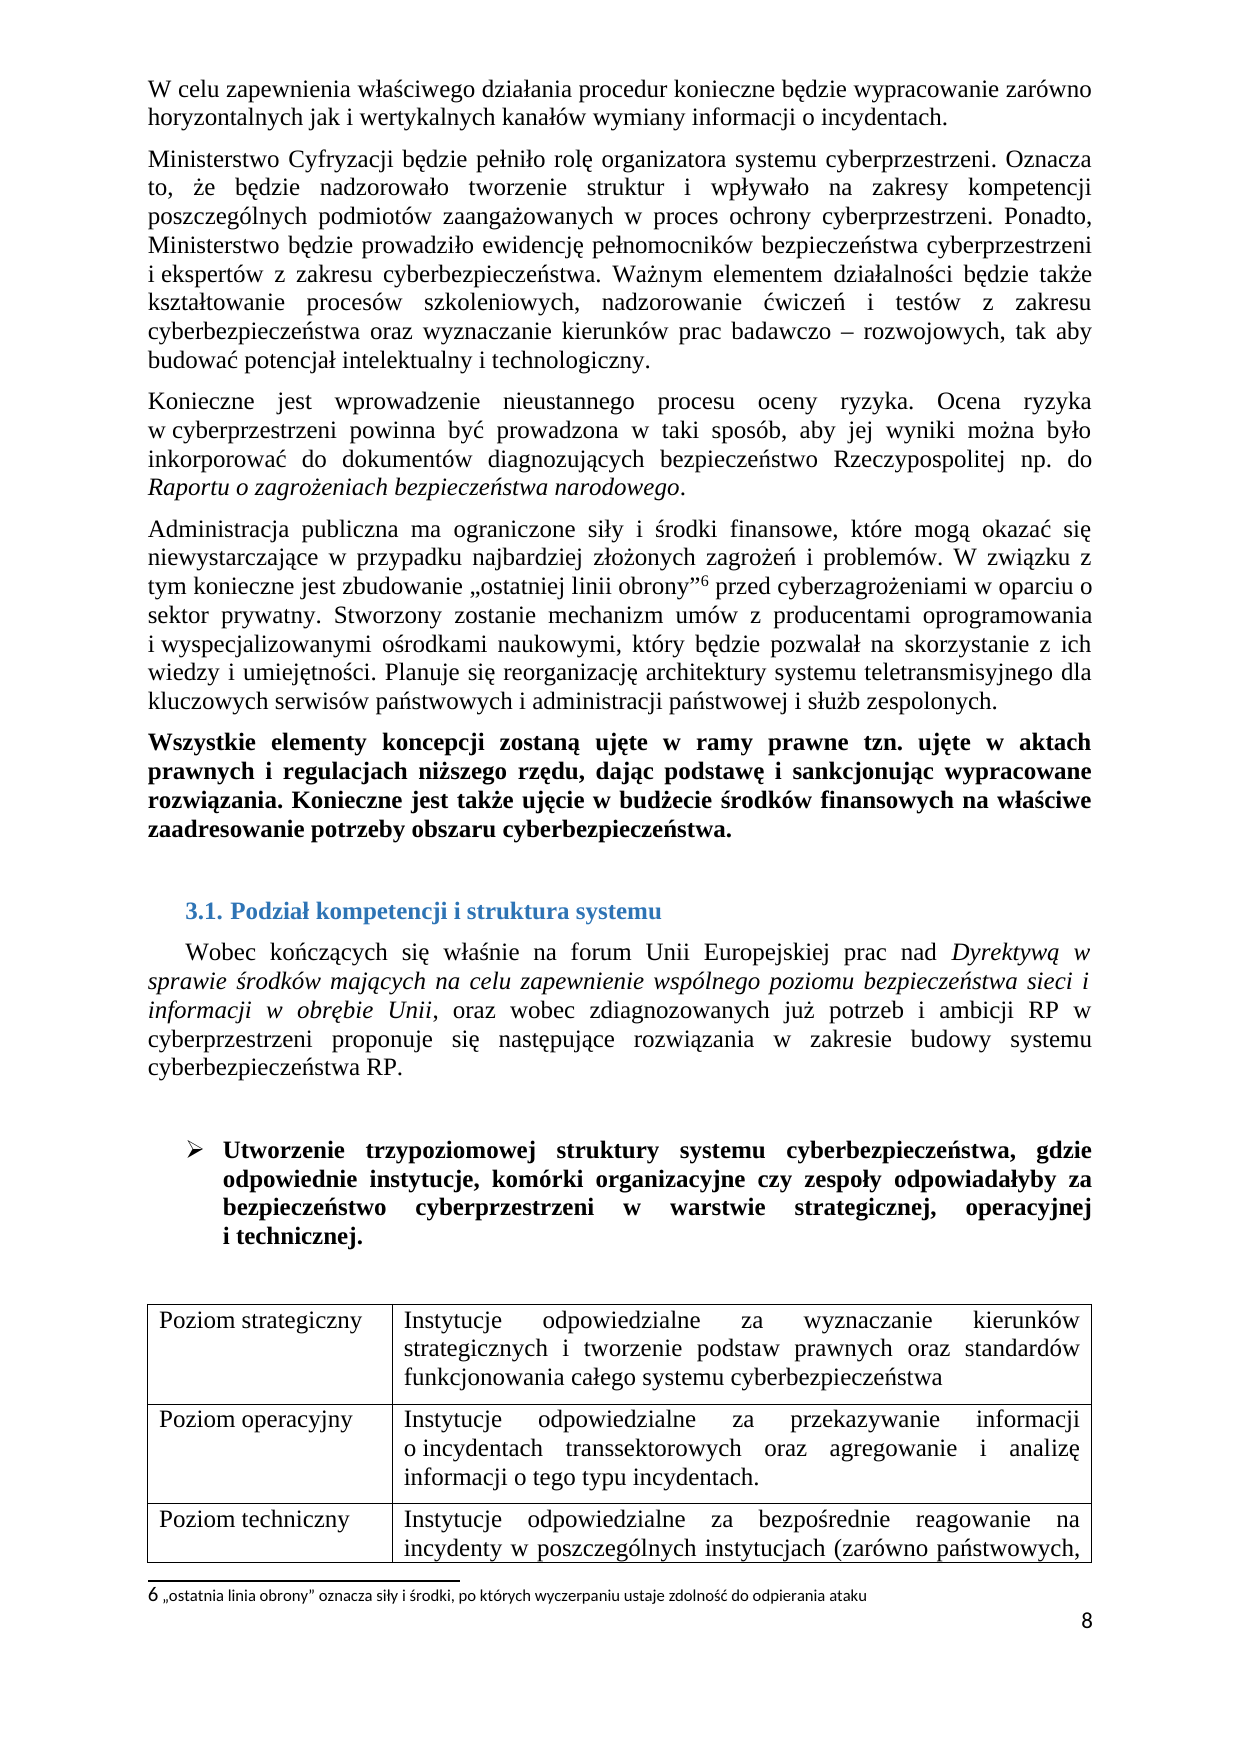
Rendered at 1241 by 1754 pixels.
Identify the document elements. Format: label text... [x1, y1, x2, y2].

list Podział kompetencji i struktura systemu [185, 896, 1093, 925]
table_cell Poziom techniczny [148, 1504, 392, 1562]
text W celu zapewnienia właściwego działania procedur konieczne będzie wypracowanie zarówno horyzontalnych jak i wertykalnych kanałów wymiany informacji o incydentach. [148, 74, 1093, 131]
text „ostatnia linia obrony” oznacza siły i środki, po których wyczerpaniu ustaje zdolność do odpierania ataku [148, 1581, 1093, 1606]
text Wobec kończących się właśnie na forum Unii Europejskiej prac nad Dyrektywą w sprawie środków mających na celu zapewnienie wspólnego poziomu bezpieczeństwa sieci i informacji w obrębie Unii, oraz wobec zdiagnozowanych już potrzeb i ambicji RP w cyberprzestrzeni proponuje się następujące rozwiązania w zakresie budowy systemu cyberbezpieczeństwa RP. [148, 937, 1093, 1081]
table_header Poziom strategiczny [148, 1305, 392, 1403]
text Wszystkie elementy koncepcji zostaną ujęte w ramy prawne tzn. ujęte w aktach prawnych i regulacjach niższego rzędu, dając podstawę i sankcjonując wypracowane rozwiązania. Konieczne jest także ujęcie w budżecie środków finansowych na właściwe zaadresowanie potrzeby obszaru cyberbezpieczeństwa. [148, 727, 1093, 842]
text Konieczne jest wprowadzenie nieustannego procesu oceny ryzyka. Ocena ryzyka w cyberprzestrzeni powinna być prowadzona w taki sposób, aby jej wyniki można było inkorporować do dokumentów diagnozujących bezpieczeństwo Rzeczypospolitej np. do Raportu o zagrożeniach bezpieczeństwa narodowego. [148, 386, 1093, 501]
table_cell Instytucje odpowiedzialne za przekazywanie informacji o incydentach transsektorowych oraz agregowanie i analizę informacji o tego typu incydentach. [393, 1405, 1091, 1503]
table_cell Poziom operacyjny [148, 1405, 392, 1503]
text Administracja publiczna ma ograniczone siły i środki finansowe, które mogą okazać się niewystarczające w przypadku najbardziej złożonych zagrożeń i problemów. W związku z tym konieczne jest zbudowanie „ostatniej linii obrony” przed cyberzagrożeniami w oparciu o sektor prywatny. Stworzony zostanie mechanizm umów z producentami oprogramowania i wyspecjalizowanymi ośrodkami naukowymi, który będzie pozwalał na skorzystanie z ich wiedzy i umiejętności. Planuje się reorganizację architektury systemu teletransmisyjnego dla kluczowych serwisów państwowych i administracji państwowej i służb zespolonych. [148, 514, 1093, 715]
text Ministerstwo Cyfryzacji będzie pełniło rolę organizatora systemu cyberprzestrzeni. Oznacza to, że będzie nadzorowało tworzenie struktur i wpływało na zakresy kompetencji poszczególnych podmiotów zaangażowanych w proces ochrony cyberprzestrzeni. Ponadto, Ministerstwo będzie prowadziło ewidencję pełnomocników bezpieczeństwa cyberprzestrzeni i ekspertów z zakresu cyberbezpieczeństwa. Ważnym elementem działalności będzie także kształtowanie procesów szkoleniowych, nadzorowanie ćwiczeń i testów z zakresu cyberbezpieczeństwa oraz wyznaczanie kierunków prac badawczo – rozwojowych, tak aby budować potencjał intelektualny i technologiczny. [148, 144, 1093, 374]
table_cell Instytucje odpowiedzialne za bezpośrednie reagowanie na incydenty w poszczególnych instytucjach (zarówno państwowych, [393, 1504, 1091, 1562]
table_header Instytucje odpowiedzialne za wyznaczanie kierunków strategicznych i tworzenie podstaw prawnych oraz standardów funkcjonowania całego systemu cyberbezpieczeństwa [393, 1305, 1091, 1403]
list Utworzenie trzypoziomowej struktury systemu cyberbezpieczeństwa, gdzie odpowiednie instytucje, komórki organizacyjne czy zespoły odpowiadałyby za bezpieczeństwo cyberprzestrzeni w warstwie strategicznej, operacyjnej i technicznej. [185, 1135, 1093, 1250]
